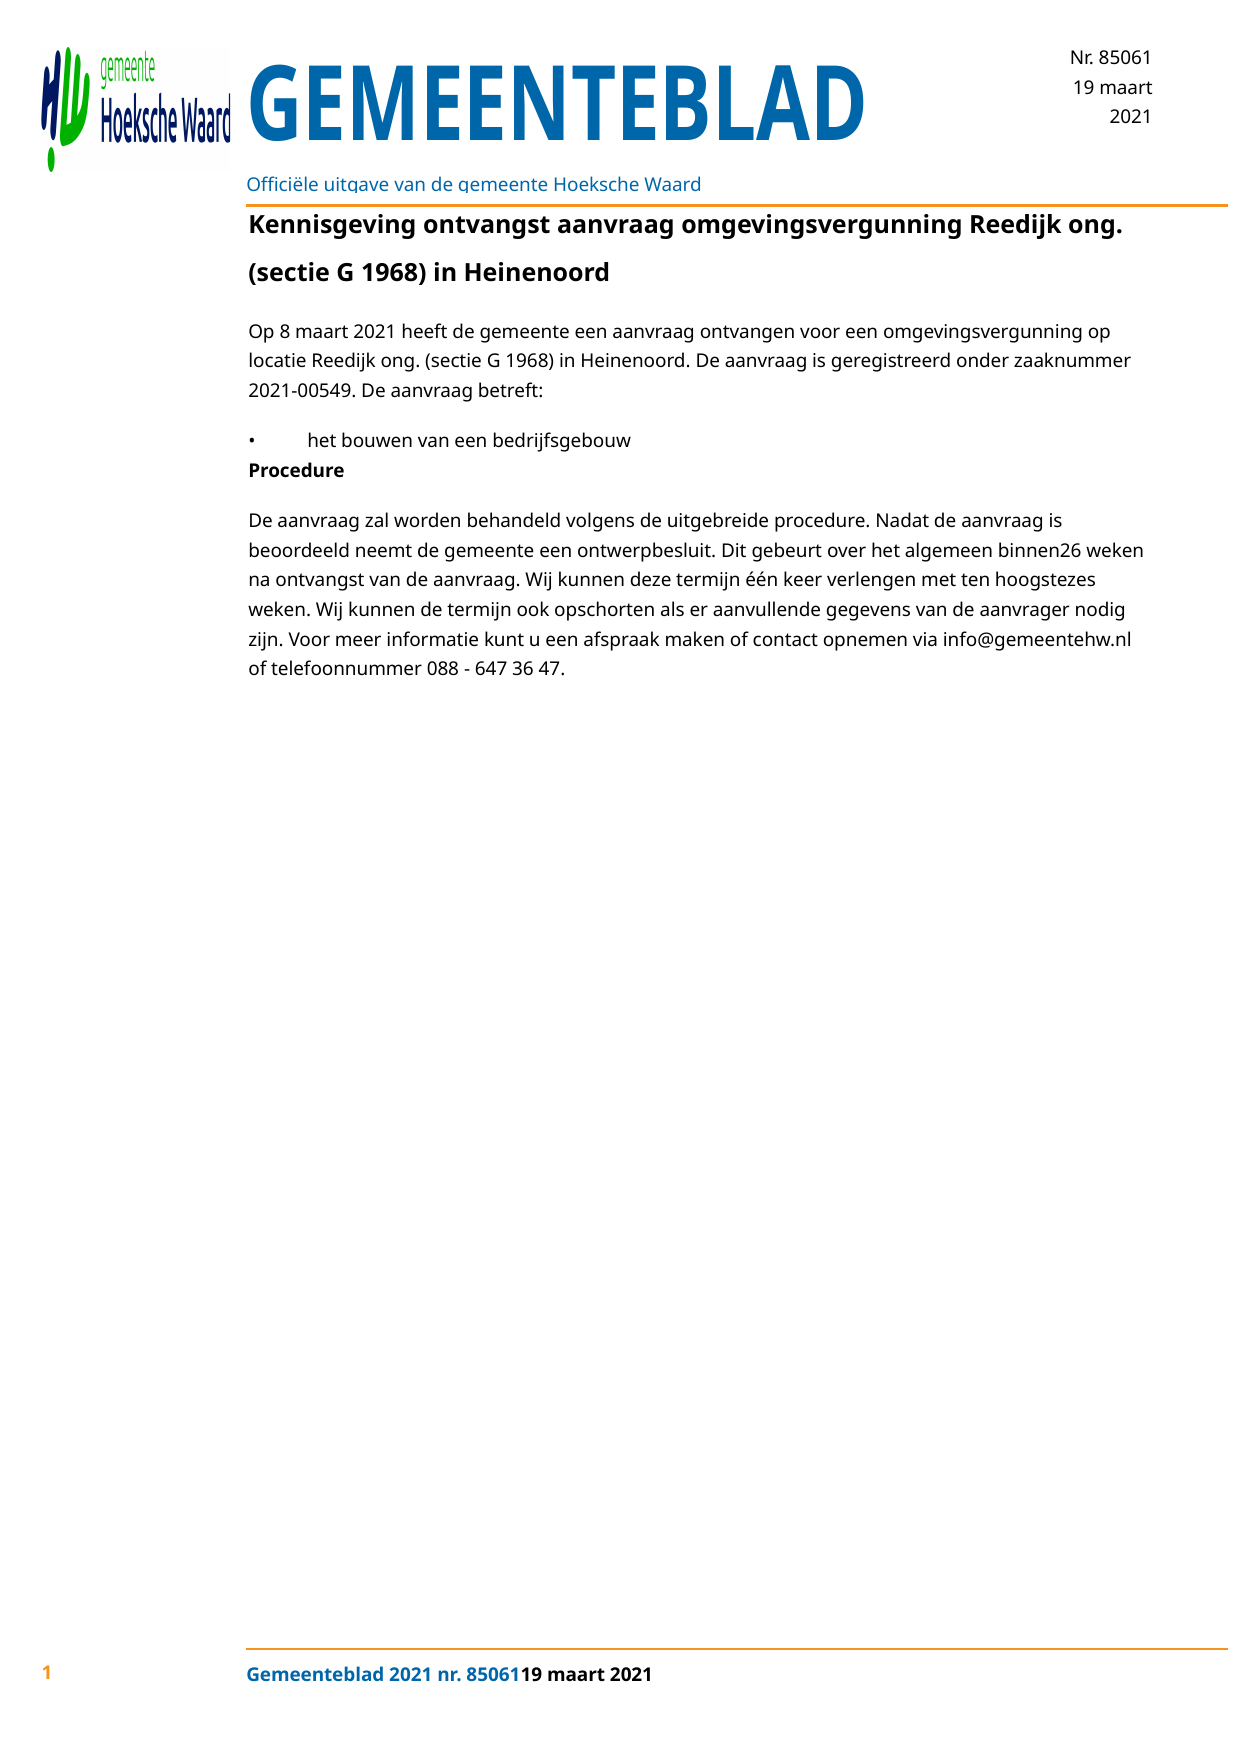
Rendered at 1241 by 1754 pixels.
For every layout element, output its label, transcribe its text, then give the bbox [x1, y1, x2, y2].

picture [41, 47, 231, 172]
text Op 8 maart 2021 heeft de gemeente een aanvraag ontvangen voor een omgevingsvergunning op locatie Reedijk ong. (sectie G 1968) in Heinenoord. De aanvraag is geregistreerd onder zaaknummer 2021-00549. De aanvraag betreft: [248, 318, 1152, 403]
text Kennisgeving ontvangst aanvraag omgevingsvergunning Reedijk ong. (sectie G 1968) in Heinenoord [248, 207, 1152, 288]
list het bouwen van een bedrijfsgebouw [248, 427, 1152, 453]
text De aanvraag zal worden behandeld volgens de uitgebreide procedure. Nadat de aanvraag is beoordeeld neemt de gemeente een ontwerpbesluit. Dit gebeurt over het algemeen binnen26 weken na ontvangst van de aanvraag. Wij kunnen deze termijn één keer verlengen met ten hoogstezes weken. Wij kunnen de termijn ook opschorten als er aanvullende gegevens van de aanvrager nodig zijn. Voor meer informatie kunt u een afspraak maken of contact opnemen via info@gemeentehw.nl of telefoonnummer 088 - 647 36 47. [248, 507, 1152, 681]
text Procedure [248, 457, 1152, 483]
